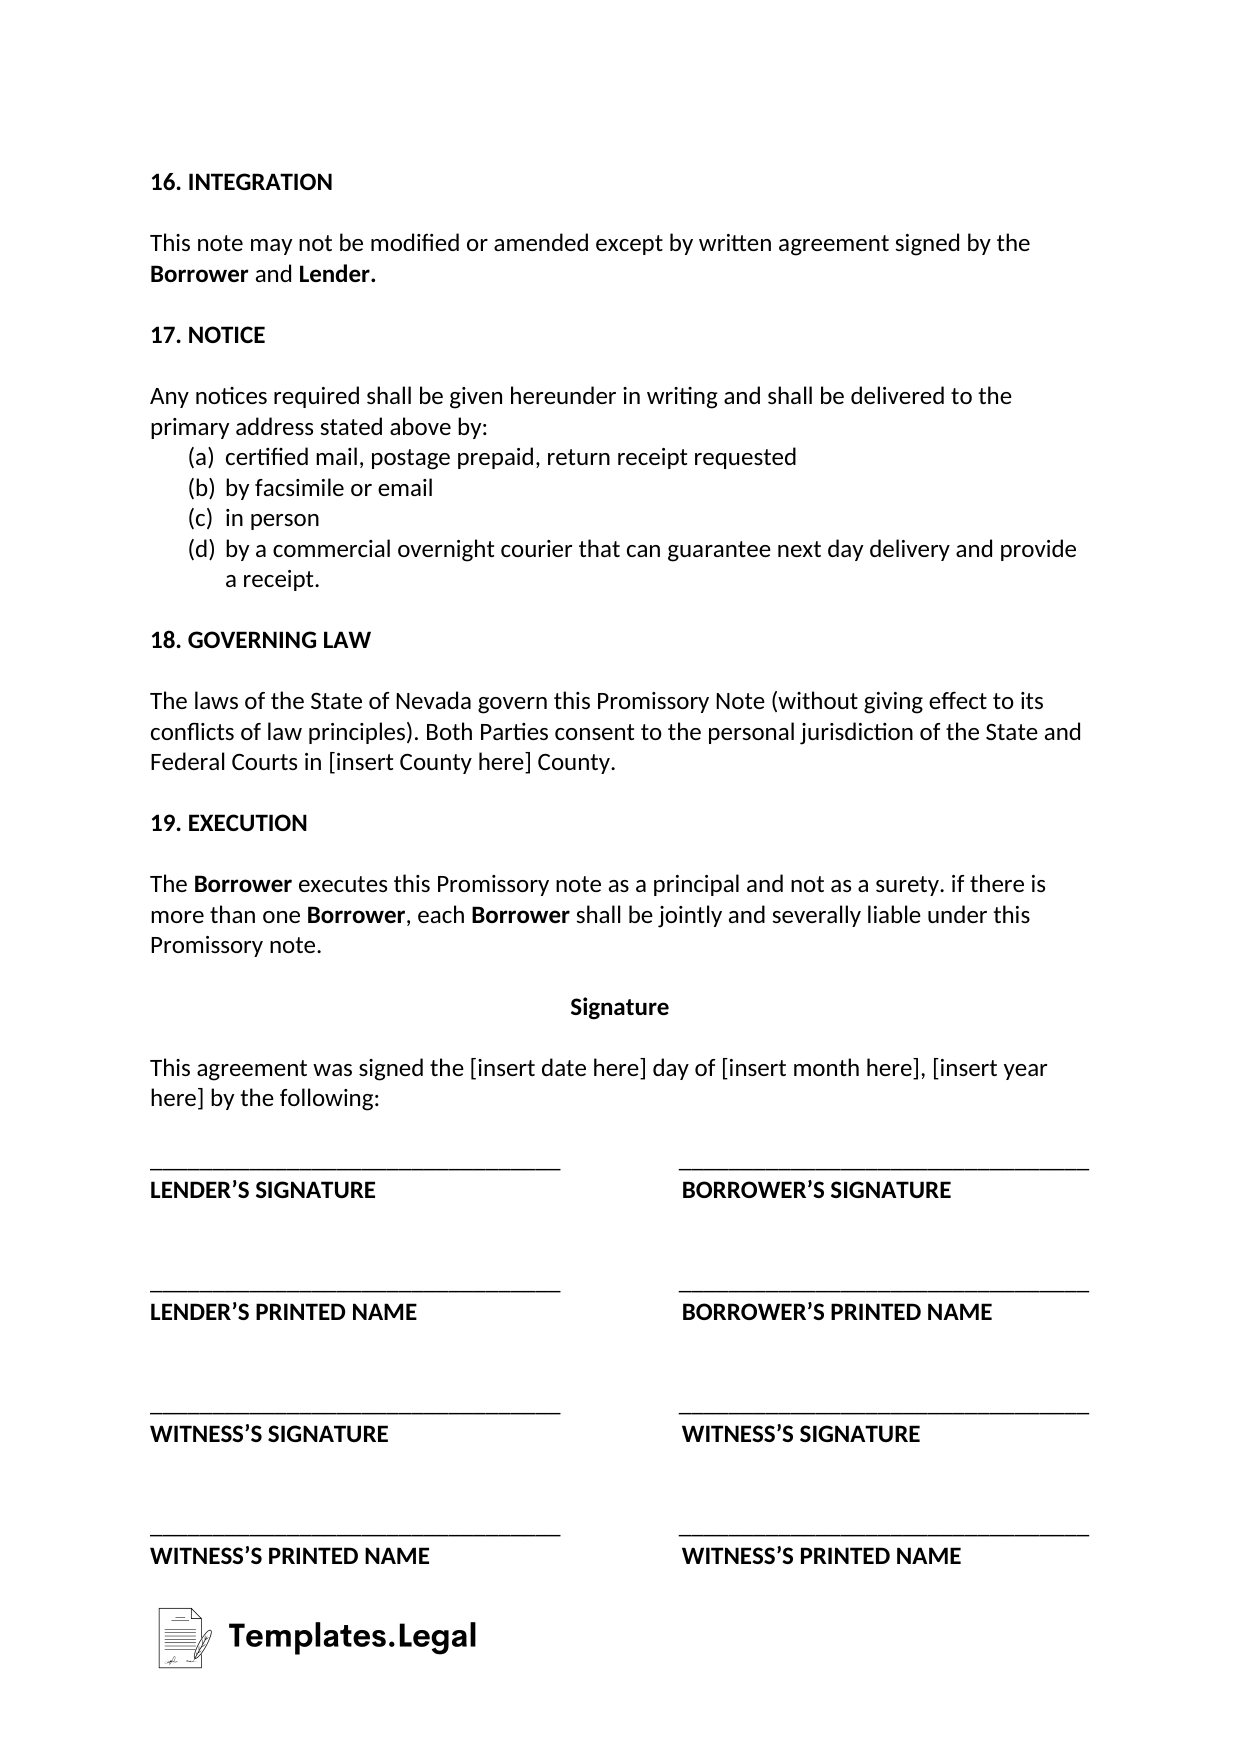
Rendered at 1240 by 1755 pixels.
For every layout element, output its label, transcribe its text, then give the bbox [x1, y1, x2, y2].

text 19. EXECUTION [150, 807, 1089, 838]
text 16. INTEGRATION [150, 167, 1089, 197]
text The laws of the State of Nevada govern this Promissory Note (without giving effect to its conflicts of law principles). Both Parties consent to the personal jurisdiction of the State and Federal Courts in [insert County here] County. [150, 685, 1089, 777]
text This agreement was signed the [insert date here] day of [insert month here], [insert year here] by the following: [150, 1052, 1089, 1113]
text _________________________________ _________________________________ [150, 1387, 1089, 1418]
text WITNESS’S PRINTED NAME WITNESS’S PRINTED NAME [150, 1540, 1089, 1571]
text WITNESS’S SIGNATURE WITNESS’S SIGNATURE [150, 1418, 1089, 1448]
text LENDER’S PRINTED NAME BORROWER’S PRINTED NAME [150, 1296, 1089, 1326]
text Signature [150, 991, 1089, 1021]
text 18. GOVERNING LAW [150, 624, 1089, 655]
text _________________________________ _________________________________ [150, 1265, 1089, 1296]
list certified mail, postage prepaid, return receipt requested [187, 441, 1089, 472]
text _________________________________ _________________________________ [150, 1143, 1089, 1174]
text LENDER’S SIGNATURE BORROWER’S SIGNATURE [150, 1174, 1089, 1204]
list by a commercial overnight courier that can guarantee next day delivery and provide a receipt. [187, 533, 1089, 594]
text The Borrower executes this Promissory note as a principal and not as a surety. if there is more than one Borrower, each Borrower shall be jointly and severally liable under this Promissory note. [150, 868, 1089, 960]
text This note may not be modified or amended except by written agreement signed by the Borrower and Lender. [150, 228, 1089, 289]
list by facsimile or email [187, 472, 1089, 502]
text _________________________________ _________________________________ [150, 1509, 1089, 1540]
list in person [187, 502, 1089, 533]
text Any notices required shall be given hereunder in writing and shall be delivered to the primary address stated above by: [150, 380, 1089, 441]
text 17. NOTICE [150, 319, 1089, 350]
